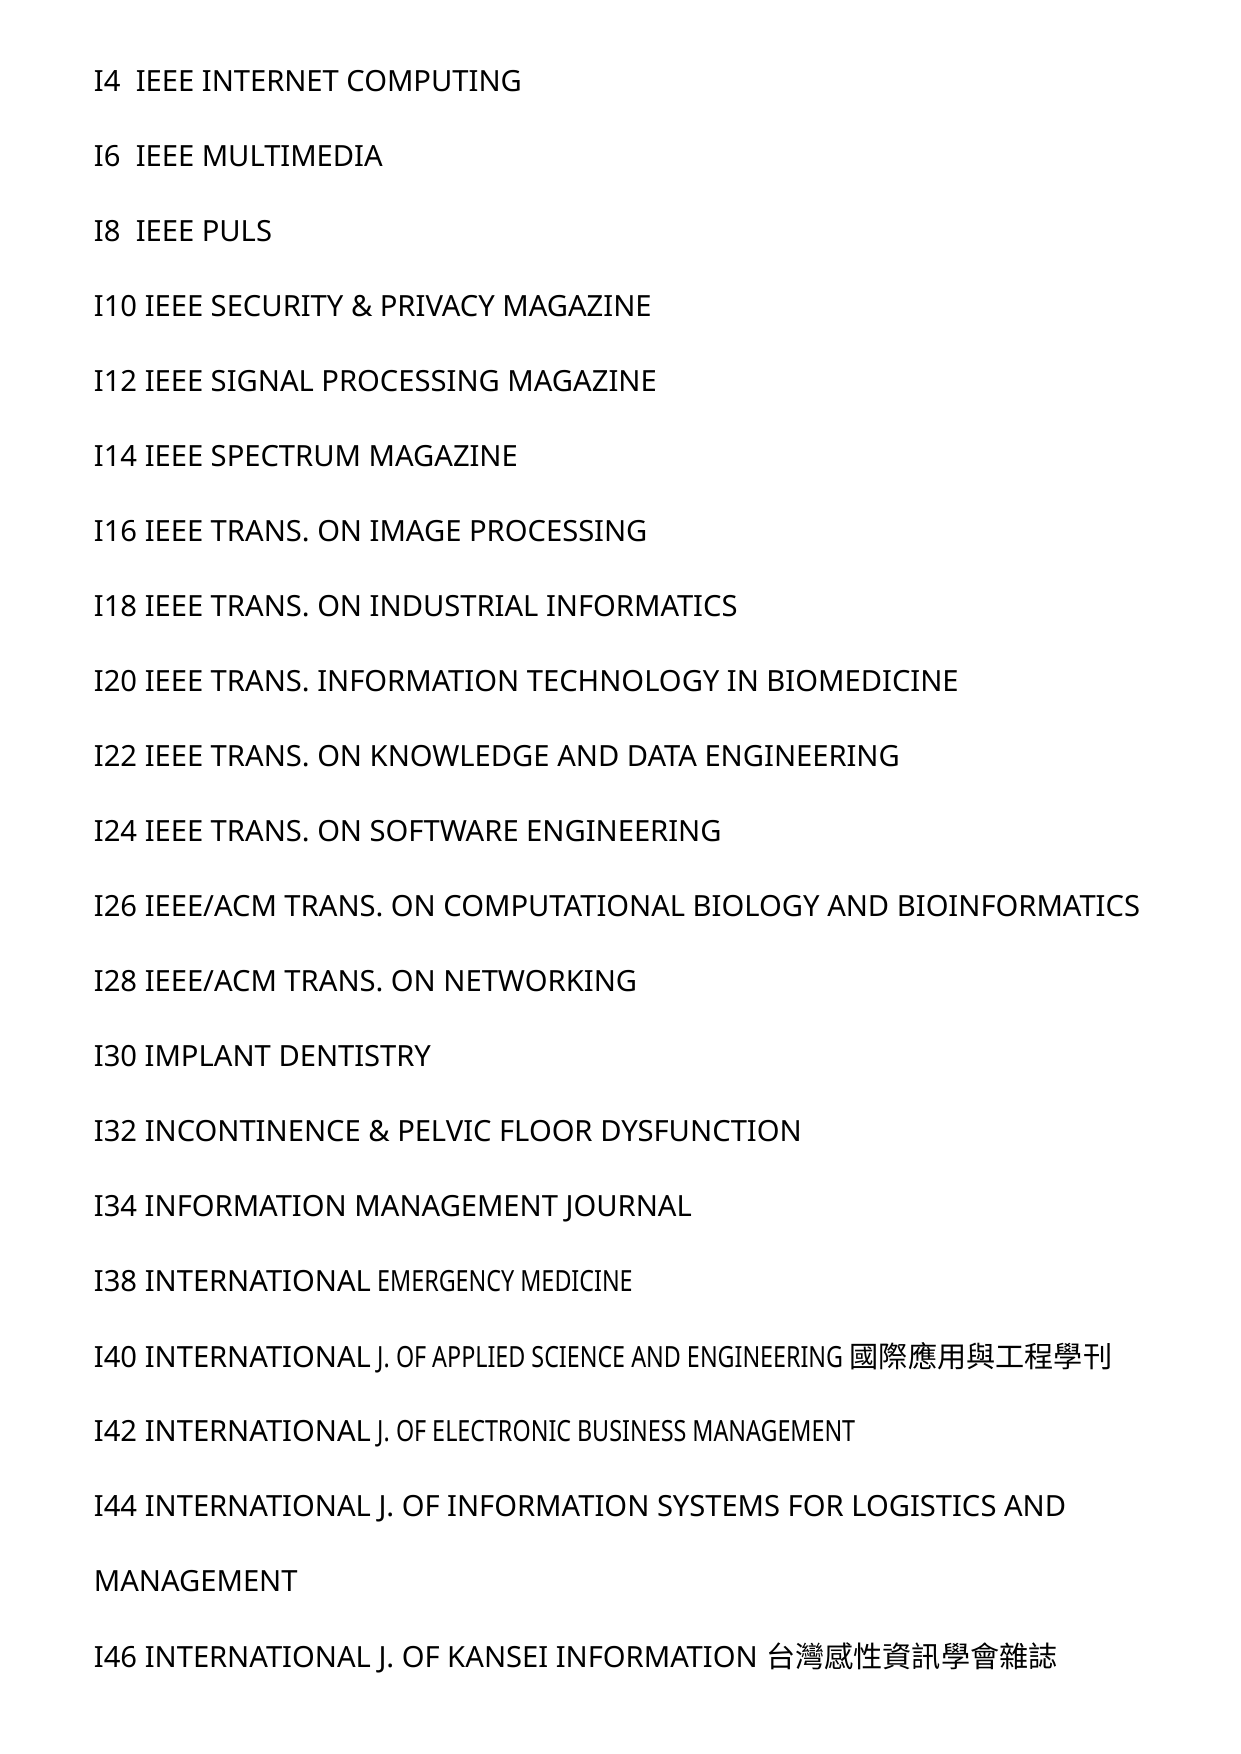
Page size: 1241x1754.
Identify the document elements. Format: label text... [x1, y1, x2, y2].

text I22 IEEE TRANS. ON KNOWLEDGE AND DATA ENGINEERING [94, 718, 1200, 793]
text I30 IMPLANT DENTISTRY [94, 1018, 1200, 1093]
text I16 IEEE TRANS. ON IMAGE PROCESSING [94, 493, 1200, 568]
text I42 INTERNATIONAL J. OF ELECTRONIC BUSINESS MANAGEMENT [94, 1393, 1200, 1468]
text I18 IEEE TRANS. ON INDUSTRIAL INFORMATICS [94, 568, 1200, 643]
text I6 IEEE MULTIMEDIA [94, 118, 1200, 193]
text I44 INTERNATIONAL J. OF INFORMATION SYSTEMS FOR LOGISTICS AND MANAGEMENT [94, 1468, 1200, 1618]
text I14 IEEE SPECTRUM MAGAZINE [94, 418, 1200, 493]
text I40 INTERNATIONAL J. OF APPLIED SCIENCE AND ENGINEERING 國際應用與工程學刊 [94, 1318, 1200, 1393]
text I4 IEEE INTERNET COMPUTING [94, 43, 1200, 118]
text I12 IEEE SIGNAL PROCESSING MAGAZINE [94, 343, 1200, 418]
text I20 IEEE TRANS. INFORMATION TECHNOLOGY IN BIOMEDICINE [94, 643, 1200, 718]
text I26 IEEE/ACM TRANS. ON COMPUTATIONAL BIOLOGY AND BIOINFORMATICS [94, 868, 1200, 943]
text I10 IEEE SECURITY & PRIVACY MAGAZINE [94, 268, 1200, 343]
text I24 IEEE TRANS. ON SOFTWARE ENGINEERING [94, 793, 1200, 868]
text I38 INTERNATIONAL EMERGENCY MEDICINE [94, 1243, 1200, 1318]
text I34 INFORMATION MANAGEMENT JOURNAL [94, 1168, 1200, 1243]
text I28 IEEE/ACM TRANS. ON NETWORKING [94, 943, 1200, 1018]
text I46 INTERNATIONAL J. OF KANSEI INFORMATION 台灣感性資訊學會雜誌 [94, 1618, 1200, 1693]
text I32 INCONTINENCE & PELVIC FLOOR DYSFUNCTION [94, 1093, 1200, 1168]
text I8 IEEE PULS [94, 193, 1200, 268]
